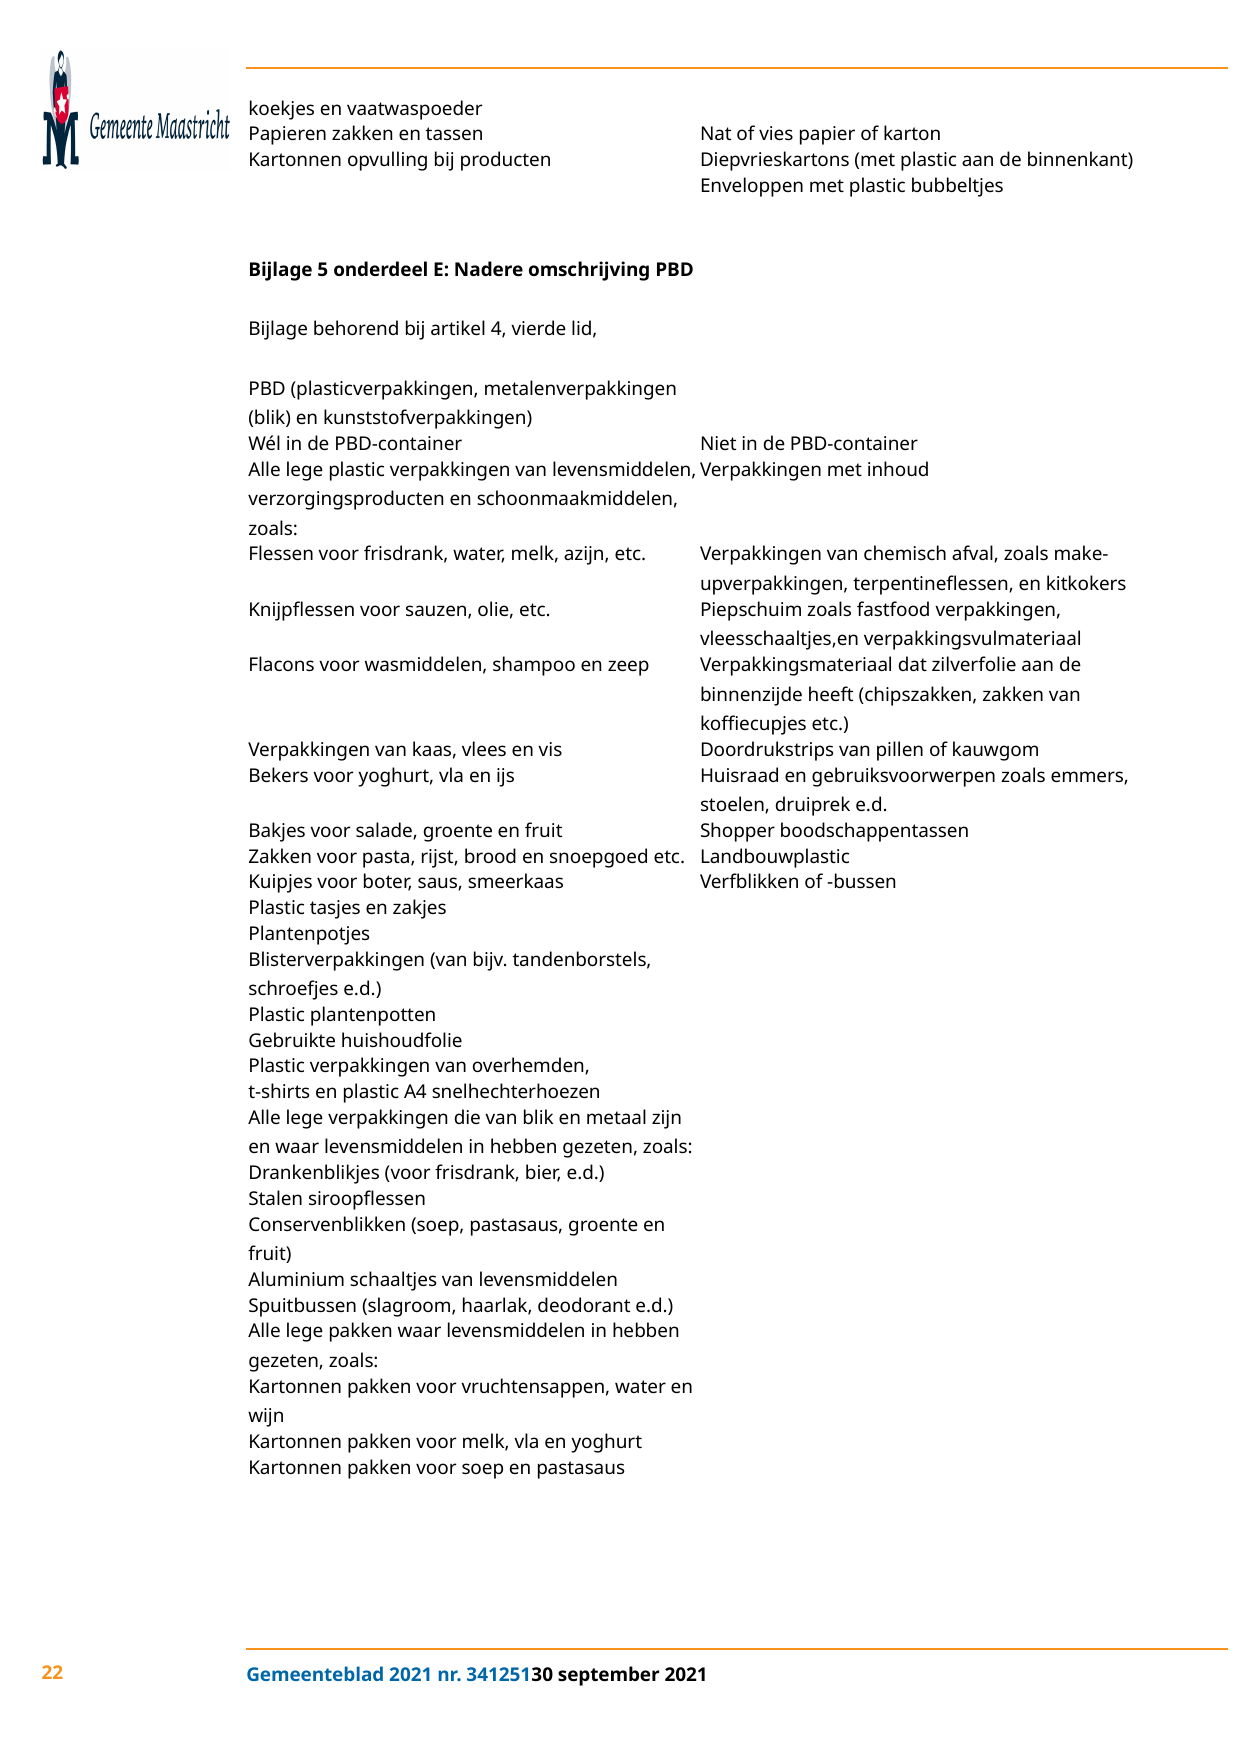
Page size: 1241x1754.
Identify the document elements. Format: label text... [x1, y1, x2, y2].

table_cell Papieren zakken en tassen [248, 121, 700, 146]
table_cell [700, 198, 1152, 223]
table_cell [700, 95, 1152, 121]
table_cell Piepschuim zoals fastfood verpakkingen, vleesschaaltjes,en verpakkingsvulmateriaal [700, 596, 1152, 651]
table_cell [700, 1454, 1152, 1480]
table_cell [248, 172, 700, 198]
table_cell [700, 1266, 1152, 1292]
table_cell Kartonnen pakken voor melk, vla en yoghurt [248, 1428, 700, 1454]
table_cell Bekers voor yoghurt, vla en ijs [248, 762, 700, 817]
table_cell Plantenpotjes [248, 920, 700, 946]
table_cell Plastic plantenpotten [248, 1001, 700, 1027]
table_cell [700, 1292, 1152, 1318]
table_cell [700, 894, 1152, 920]
table_cell Plastic verpakkingen van overhemden, [248, 1053, 700, 1078]
table_cell Wél in de PBD-container [248, 430, 700, 456]
table_cell Aluminium schaaltjes van levensmiddelen [248, 1266, 700, 1292]
table_cell [700, 1104, 1152, 1159]
table_header [700, 375, 1152, 430]
table_cell Alle lege pakken waar levensmiddelen in hebben gezeten, zoals: [248, 1318, 700, 1373]
table_cell Kuipjes voor boter, saus, smeerkaas [248, 869, 700, 894]
table_cell t-shirts en plastic A4 snelhechterhoezen [248, 1078, 700, 1104]
table_cell Niet in de PBD-container [700, 430, 1152, 456]
table_cell Plastic tasjes en zakjes [248, 894, 700, 920]
table_cell [700, 920, 1152, 946]
table_cell Gebruikte huishoudfolie [248, 1027, 700, 1053]
table_cell Shopper boodschappentassen [700, 817, 1152, 843]
table_cell Verpakkingen van chemisch afval, zoals make-upverpakkingen, terpentineflessen, en kitkokers [700, 541, 1152, 596]
table_cell Spuitbussen (slagroom, haarlak, deodorant e.d.) [248, 1292, 700, 1318]
table_cell Flessen voor frisdrank, water, melk, azijn, etc. [248, 541, 700, 596]
table_cell [700, 1159, 1152, 1185]
table_cell Doordrukstrips van pillen of kauwgom [700, 736, 1152, 762]
text Bijlage behorend bij artikel 4, vierde lid, [248, 315, 1152, 341]
table_cell [248, 198, 700, 223]
table_cell [700, 1428, 1152, 1454]
table_cell Blisterverpakkingen (van bijv. tandenborstels, schroefjes e.d.) [248, 946, 700, 1001]
picture [41, 47, 231, 172]
table_cell Kartonnen pakken voor soep en pastasaus [248, 1454, 700, 1480]
table_cell Flacons voor wasmiddelen, shampoo en zeep [248, 651, 700, 736]
table_cell [700, 1211, 1152, 1266]
table_cell Drankenblikjes (voor frisdrank, bier, e.d.) [248, 1159, 700, 1185]
table_cell Diepvrieskartons (met plastic aan de binnenkant) [700, 146, 1152, 172]
table_cell Kartonnen pakken voor vruchtensappen, water en wijn [248, 1373, 700, 1428]
text Bijlage 5 onderdeel E: Nadere omschrijving PBD [248, 256, 1152, 282]
table_cell Nat of vies papier of karton [700, 121, 1152, 146]
table_cell Verpakkingen van kaas, vlees en vis [248, 736, 700, 762]
table_cell Kartonnen opvulling bij producten [248, 146, 700, 172]
table_cell Verfblikken of -bussen [700, 869, 1152, 894]
table_cell [700, 1027, 1152, 1053]
table_cell Zakken voor pasta, rijst, brood en snoepgoed etc. [248, 843, 700, 869]
table_cell Stalen siroopflessen [248, 1185, 700, 1211]
table_cell [700, 1373, 1152, 1428]
table_cell koekjes en vaatwaspoeder [248, 95, 700, 121]
table_cell [700, 1001, 1152, 1027]
table_cell [700, 1318, 1152, 1373]
table_cell Conservenblikken (soep, pastasaus, groente en fruit) [248, 1211, 700, 1266]
table_cell Landbouwplastic [700, 843, 1152, 869]
table_cell Verpakkingen met inhoud [700, 456, 1152, 541]
table_cell [700, 946, 1152, 1001]
table_header PBD (plasticverpakkingen, metalenverpakkingen (blik) en kunststofverpakkingen) [248, 375, 700, 430]
table_cell Knijpflessen voor sauzen, olie, etc. [248, 596, 700, 651]
table_cell Enveloppen met plastic bubbeltjes [700, 172, 1152, 198]
table_cell Huisraad en gebruiksvoorwerpen zoals emmers, stoelen, druiprek e.d. [700, 762, 1152, 817]
table_cell [700, 1053, 1152, 1104]
table_cell Alle lege verpakkingen die van blik en metaal zijn en waar levensmiddelen in hebben gezeten, zoals: [248, 1104, 700, 1159]
table_cell Verpakkingsmateriaal dat zilverfolie aan de binnenzijde heeft (chipszakken, zakken van koffiecupjes etc.) [700, 651, 1152, 736]
table_cell Alle lege plastic verpakkingen van levensmiddelen, verzorgingsproducten en schoonmaakmiddelen, zoals: [248, 456, 700, 541]
table_cell [700, 1185, 1152, 1211]
table_cell Bakjes voor salade, groente en fruit [248, 817, 700, 843]
